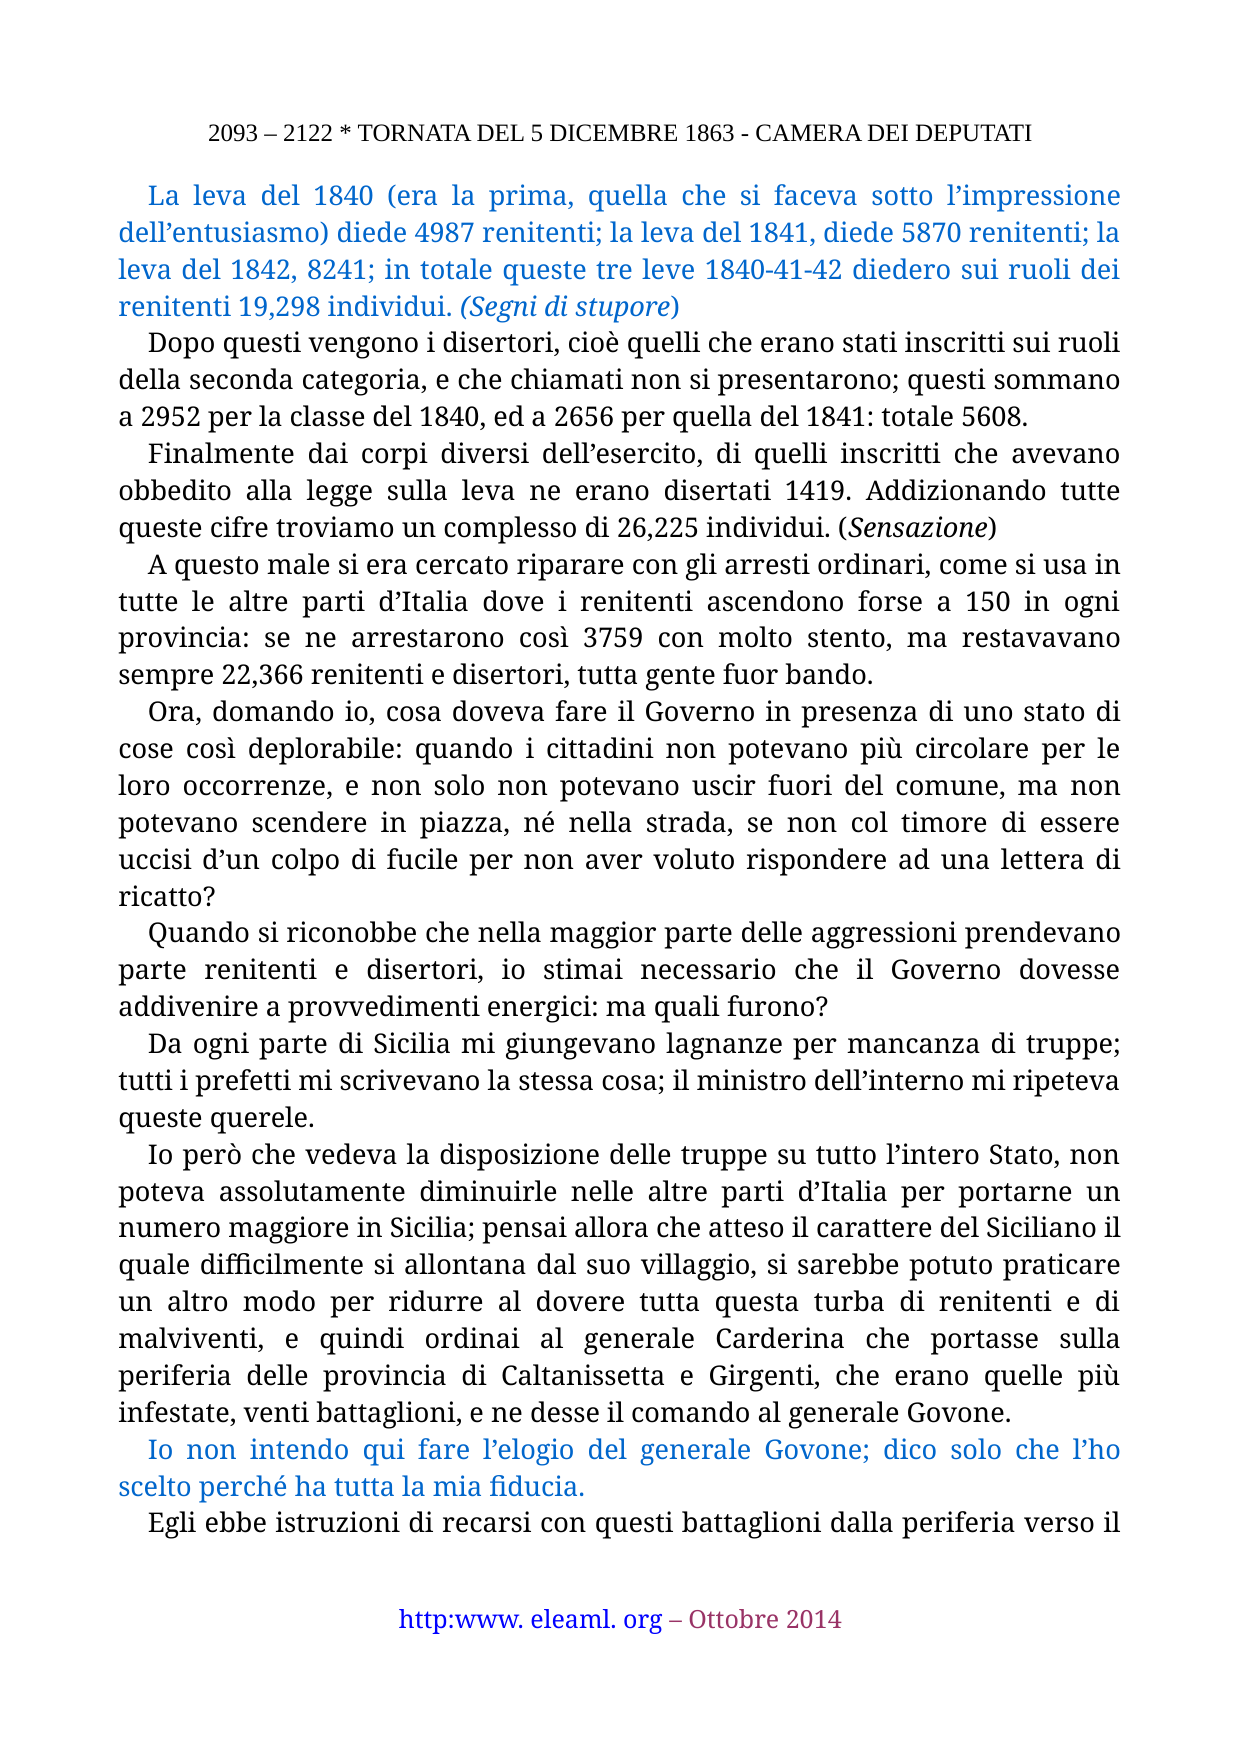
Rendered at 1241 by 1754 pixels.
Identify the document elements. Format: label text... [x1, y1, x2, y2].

text Da ogni parte di Sicilia mi giungevano lagnanze per mancanza di truppe; tutti i prefetti mi scrivevano la stessa cosa; il ministro dell’interno mi ripeteva queste querele. [118, 1024, 1122, 1135]
text Io non intendo qui fare l’elogio del generale Govone; dico solo che l’ho scelto perché ha tutta la mia fiducia. [118, 1430, 1122, 1504]
text Finalmente dai corpi diversi dell’esercito, di quelli inscritti che avevano obbedito alla legge sulla leva ne erano disertati 1419. Addizionando tutte queste cifre troviamo un complesso di 26,225 individui. (Sensazione) [118, 434, 1122, 545]
text La leva del 1840 (era la prima, quella che si faceva sotto l’impressione dell’entusiasmo) diede 4987 renitenti; la leva del 1841, diede 5870 renitenti; la leva del 1842, 8241; in totale queste tre leve 1840-41-42 diedero sui ruoli dei renitenti 19,298 individui. (Segni di stupore) [118, 176, 1122, 324]
text Io però che vedeva la disposizione delle truppe su tutto l’intero Stato, non poteva assolutamente diminuirle nelle altre parti d’Italia per portarne un numero maggiore in Sicilia; pensai allora che atteso il carattere del Siciliano il quale difficilmente si allontana dal suo villaggio, si sarebbe potuto praticare un altro modo per ridurre al dovere tutta questa turba di renitenti e di malviventi, e quindi ordinai al generale Carderina che portasse sulla periferia delle provincia di Caltanissetta e Girgenti, che erano quelle più infestate, venti battaglioni, e ne desse il comando al generale Govone. [118, 1135, 1122, 1430]
text Egli ebbe istruzioni di recarsi con questi battaglioni dalla periferia verso il [118, 1504, 1122, 1541]
text Quando si riconobbe che nella maggior parte delle aggressioni prendevano parte renitenti e disertori, io stimai necessario che il Governo dovesse addivenire a provvedimenti energici: ma quali furono? [118, 914, 1122, 1024]
text A questo male si era cercato riparare con gli arresti ordinari, come si usa in tutte le altre parti d’Italia dove i renitenti ascendono forse a 150 in ogni provincia: se ne arrestarono così 3759 con molto stento, ma restavavano sempre 22,366 renitenti e disertori, tutta gente fuor bando. [118, 545, 1122, 693]
text Dopo questi vengono i disertori, cioè quelli che erano stati inscritti sui ruoli della seconda categoria, e che chiamati non si presentarono; questi sommano a 2952 per la classe del 1840, ed a 2656 per quella del 1841: totale 5608. [118, 324, 1122, 434]
text Ora, domando io, cosa doveva fare il Governo in presenza di uno stato di cose così deplorabile: quando i cittadini non potevano più circolare per le loro occorrenze, e non solo non potevano uscir fuori del comune, ma non potevano scendere in piazza, né nella strada, se non col timore di essere uccisi d’un colpo di fucile per non aver voluto rispondere ad una lettera di ricatto? [118, 693, 1122, 914]
